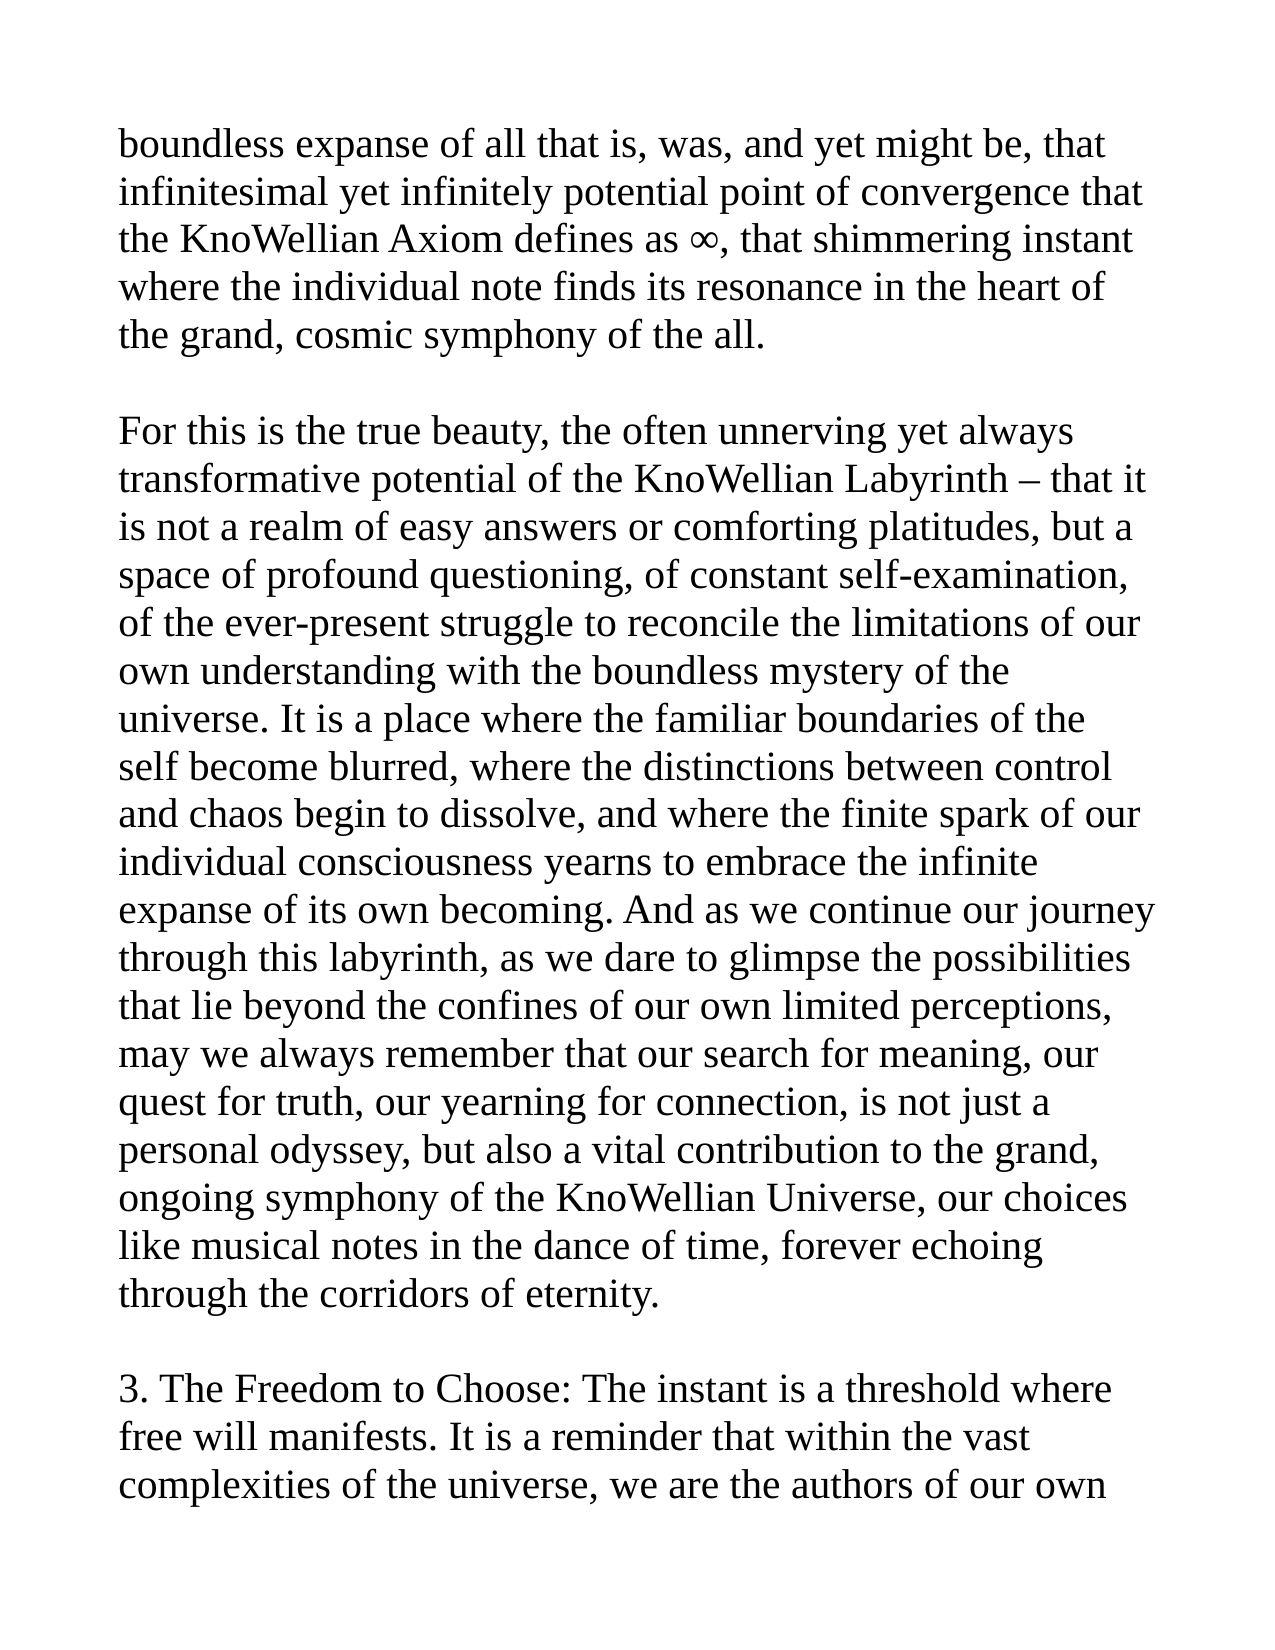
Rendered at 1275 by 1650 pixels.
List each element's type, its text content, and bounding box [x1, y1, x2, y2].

text boundless expanse of all that is, was, and yet might be, that infinitesimal yet infinitely potential point of convergence that the KnoWellian Axiom defines as ∞, that shimmering instant where the individual note finds its resonance in the heart of the grand, cosmic symphony of the all. [118, 118, 1157, 358]
text 3. The Freedom to Choose: The instant is a threshold where free will manifests. It is a reminder that within the vast complexities of the universe, we are the authors of our own [118, 1364, 1157, 1508]
text For this is the true beauty, the often unnerving yet always transformative potential of the KnoWellian Labyrinth – that it is not a realm of easy answers or comforting platitudes, but a space of profound questioning, of constant self-examination, of the ever-present struggle to reconcile the limitations of our own understanding with the boundless mystery of the universe. It is a place where the familiar boundaries of the self become blurred, where the distinctions between control and chaos begin to dissolve, and where the finite spark of our individual consciousness yearns to embrace the infinite expanse of its own becoming. And as we continue our journey through this labyrinth, as we dare to glimpse the possibilities that lie beyond the confines of our own limited perceptions, may we always remember that our search for meaning, our quest for truth, our yearning for connection, is not just a personal odyssey, but also a vital contribution to the grand, ongoing symphony of the KnoWellian Universe, our choices like musical notes in the dance of time, forever echoing through the corridors of eternity. [118, 406, 1157, 1316]
